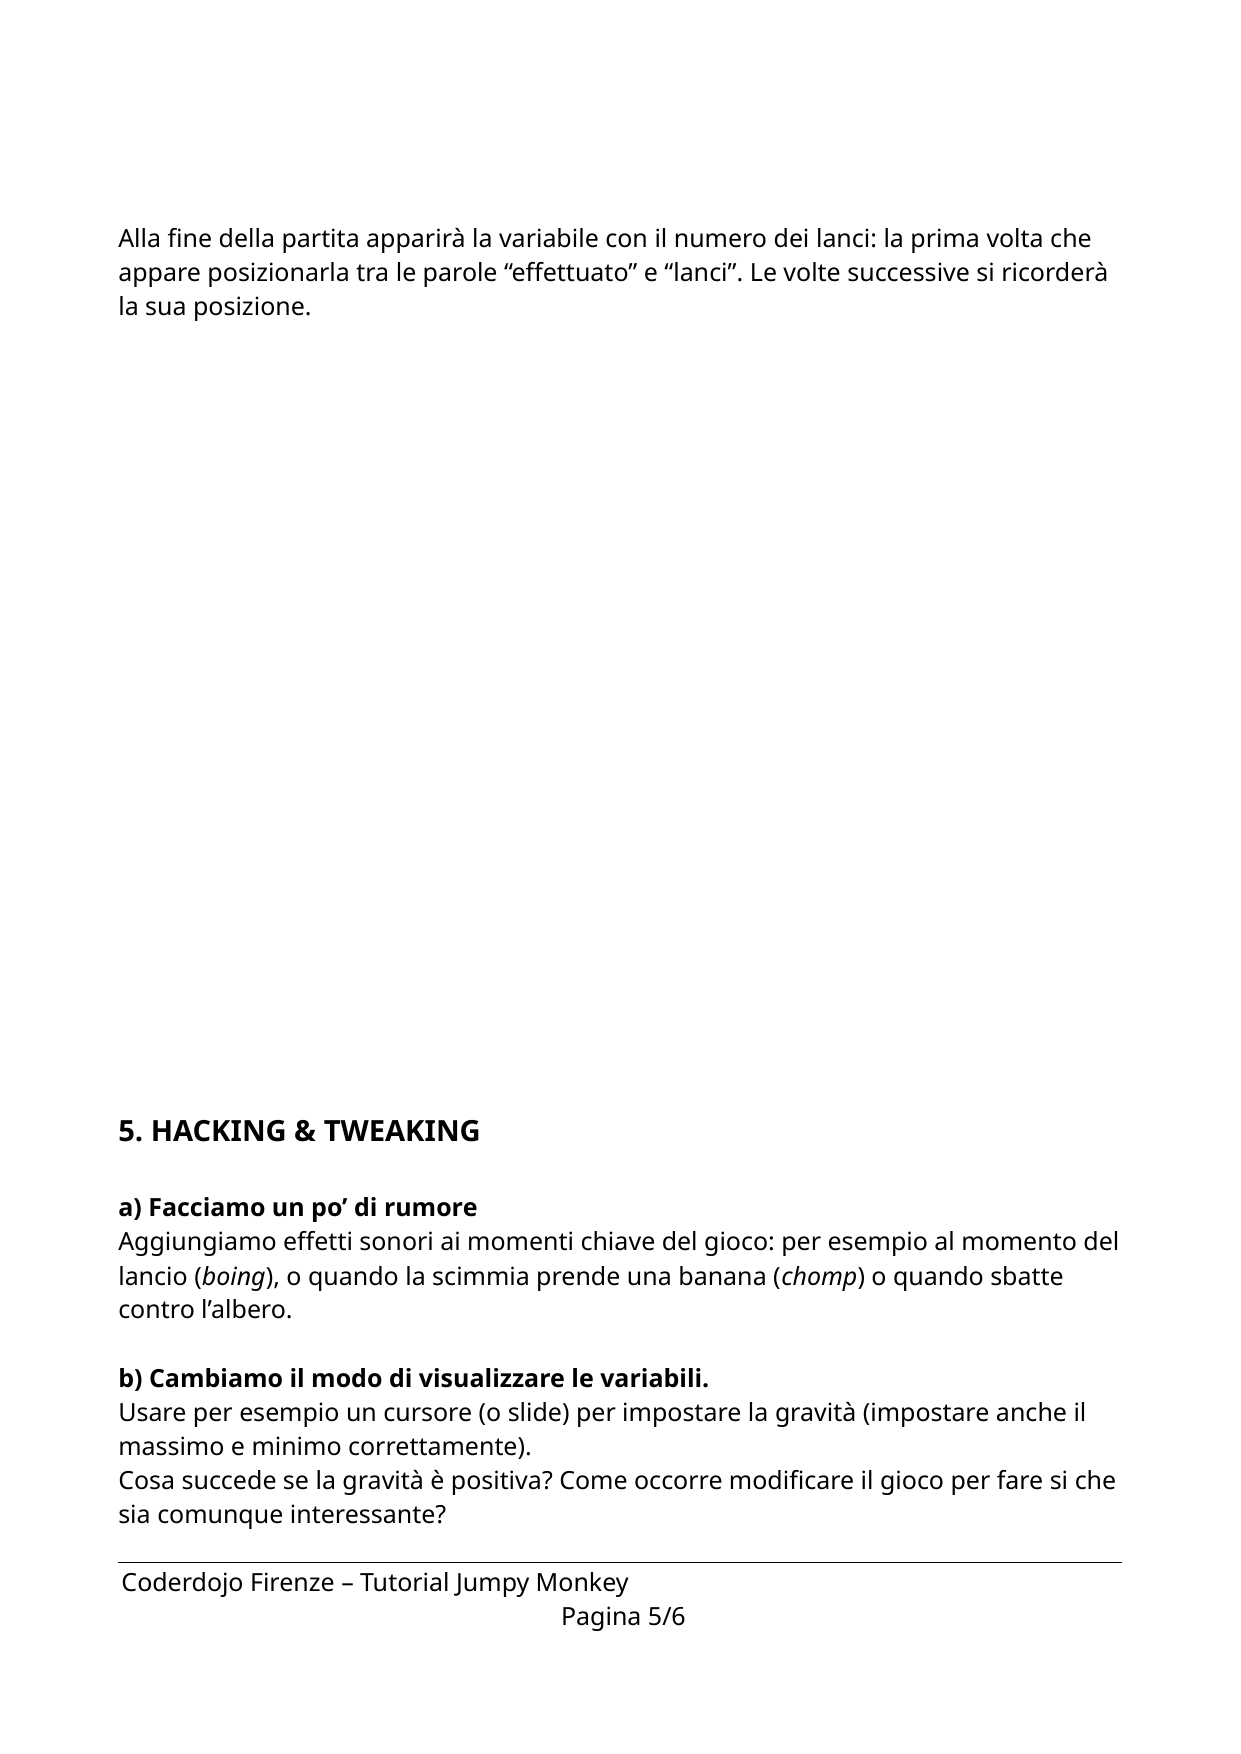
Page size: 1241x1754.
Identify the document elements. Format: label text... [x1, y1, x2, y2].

text Alla fine della partita apparirà la variabile con il numero dei lanci: la prima volta che appare posizionarla tra le parole “effettuato” e “lanci”. Le volte successive si ricorderà la sua posizione. [118, 220, 1122, 322]
text Cosa succede se la gravità è positiva? Come occorre modificare il gioco per fare si che sia comunque interessante? [118, 1462, 1122, 1531]
text b) Cambiamo il modo di visualizzare le variabili. [118, 1360, 1122, 1394]
text a) Facciamo un po’ di rumore [118, 1190, 1122, 1224]
text 5. HACKING & TWEAKING [118, 1111, 1122, 1150]
text Usare per esempio un cursore (o slide) per impostare la gravità (impostare anche il massimo e minimo correttamente). [118, 1394, 1122, 1462]
text Aggiungiamo effetti sonori ai momenti chiave del gioco: per esempio al momento del lancio (boing), o quando la scimmia prende una banana (chomp) o quando sbatte contro l’albero. [118, 1224, 1122, 1326]
